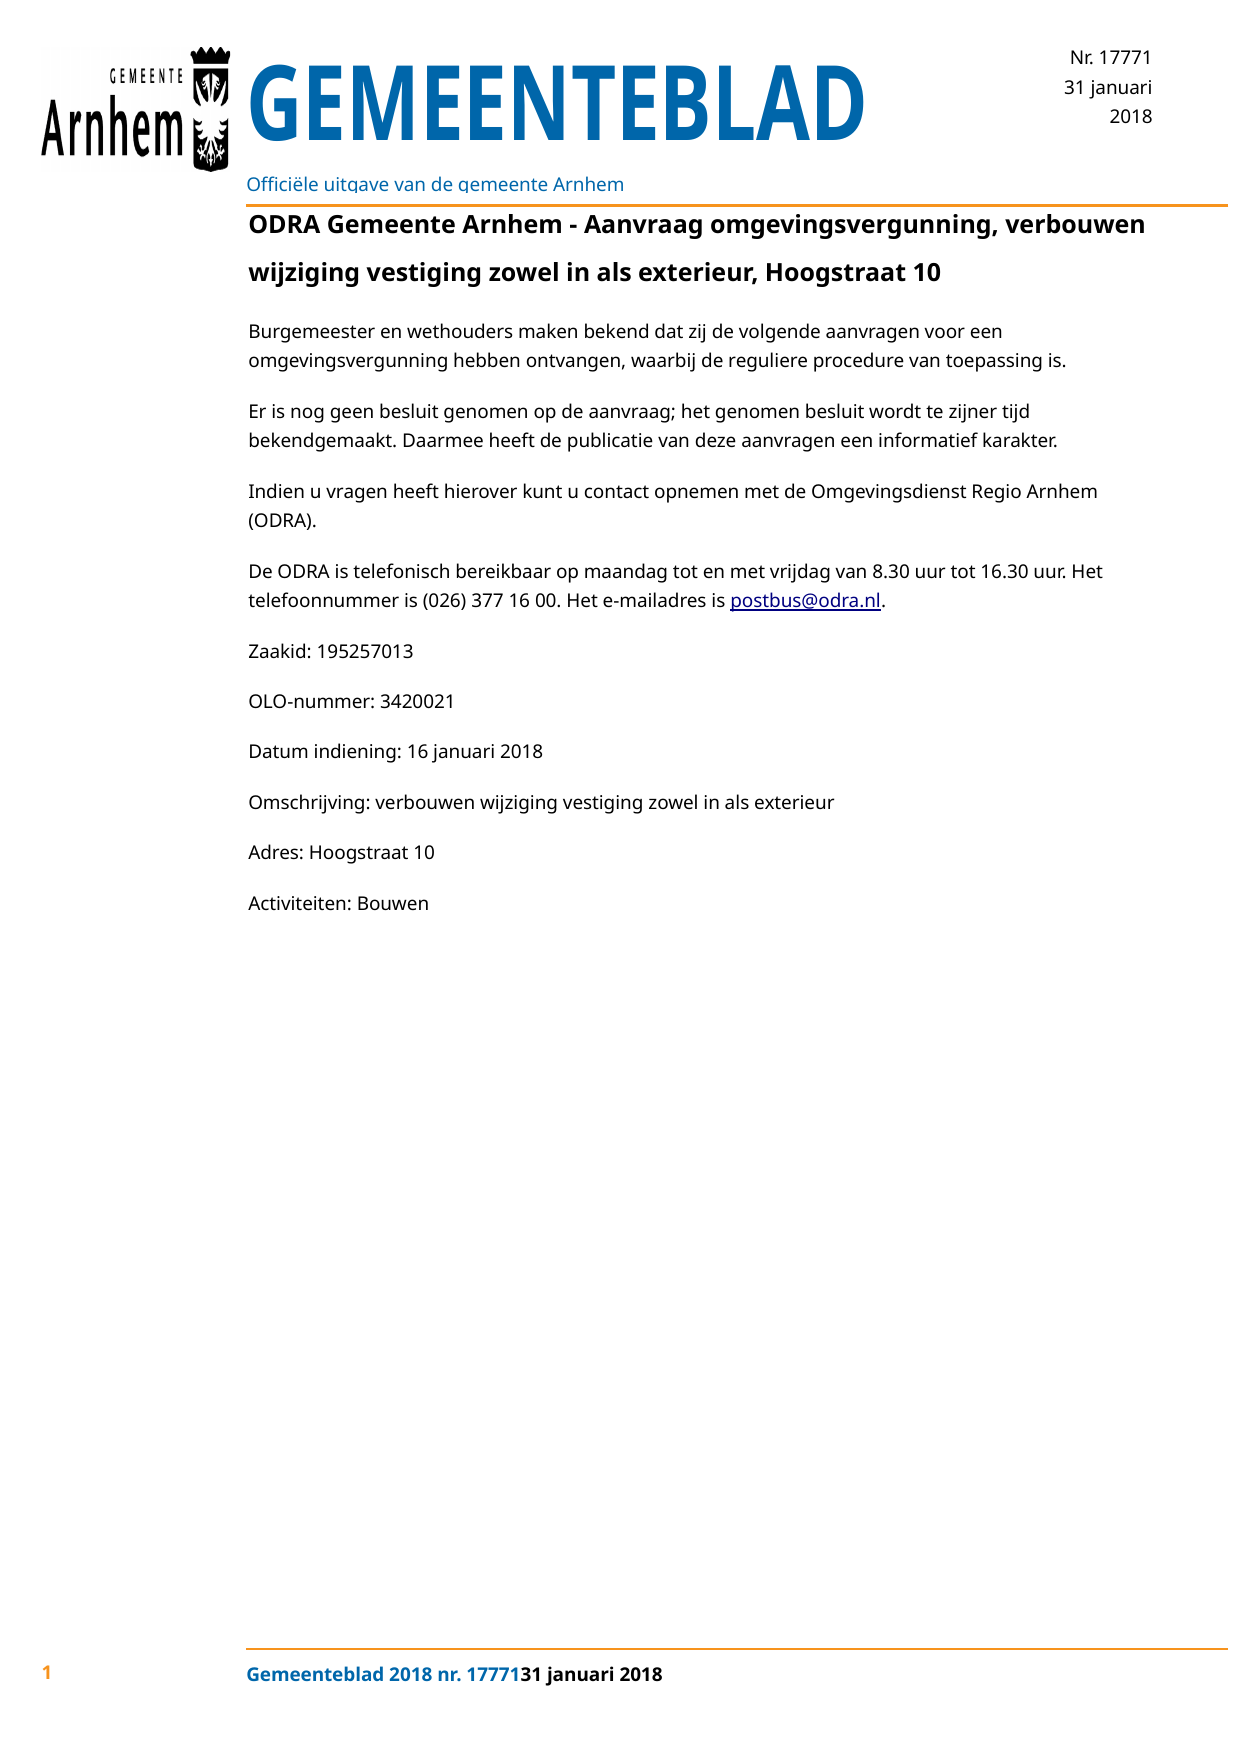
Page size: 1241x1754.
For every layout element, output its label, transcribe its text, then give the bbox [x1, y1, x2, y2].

text Burgemeester en wethouders maken bekend dat zij de volgende aanvragen voor een omgevingsvergunning hebben ontvangen, waarbij de reguliere procedure van toepassing is. [248, 318, 1152, 373]
text Datum indiening: 16 januari 2018 [248, 739, 1152, 764]
text Indien u vragen heeft hierover kunt u contact opnemen met de Omgevingsdienst Regio Arnhem (ODRA). [248, 478, 1152, 533]
text Zaakid: 195257013 [248, 638, 1152, 664]
picture [41, 47, 231, 172]
text OLO-nummer: 3420021 [248, 688, 1152, 714]
text De ODRA is telefonisch bereikbaar op maandag tot en met vrijdag van 8.30 uur tot 16.30 uur. Het telefoonnummer is (026) 377 16 00. Het e-mailadres is postbus@odra.nl. [248, 558, 1152, 613]
text Omschrijving: verbouwen wijziging vestiging zowel in als exterieur [248, 789, 1152, 815]
text Activiteiten: Bouwen [248, 890, 1152, 916]
text Adres: Hoogstraat 10 [248, 839, 1152, 865]
text ODRA Gemeente Arnhem - Aanvraag omgevingsvergunning, verbouwen wijziging vestiging zowel in als exterieur, Hoogstraat 10 [248, 207, 1152, 288]
text Er is nog geen besluit genomen op de aanvraag; het genomen besluit wordt te zijner tijd bekendgemaakt. Daarmee heeft de publicatie van deze aanvragen een informatief karakter. [248, 398, 1152, 453]
